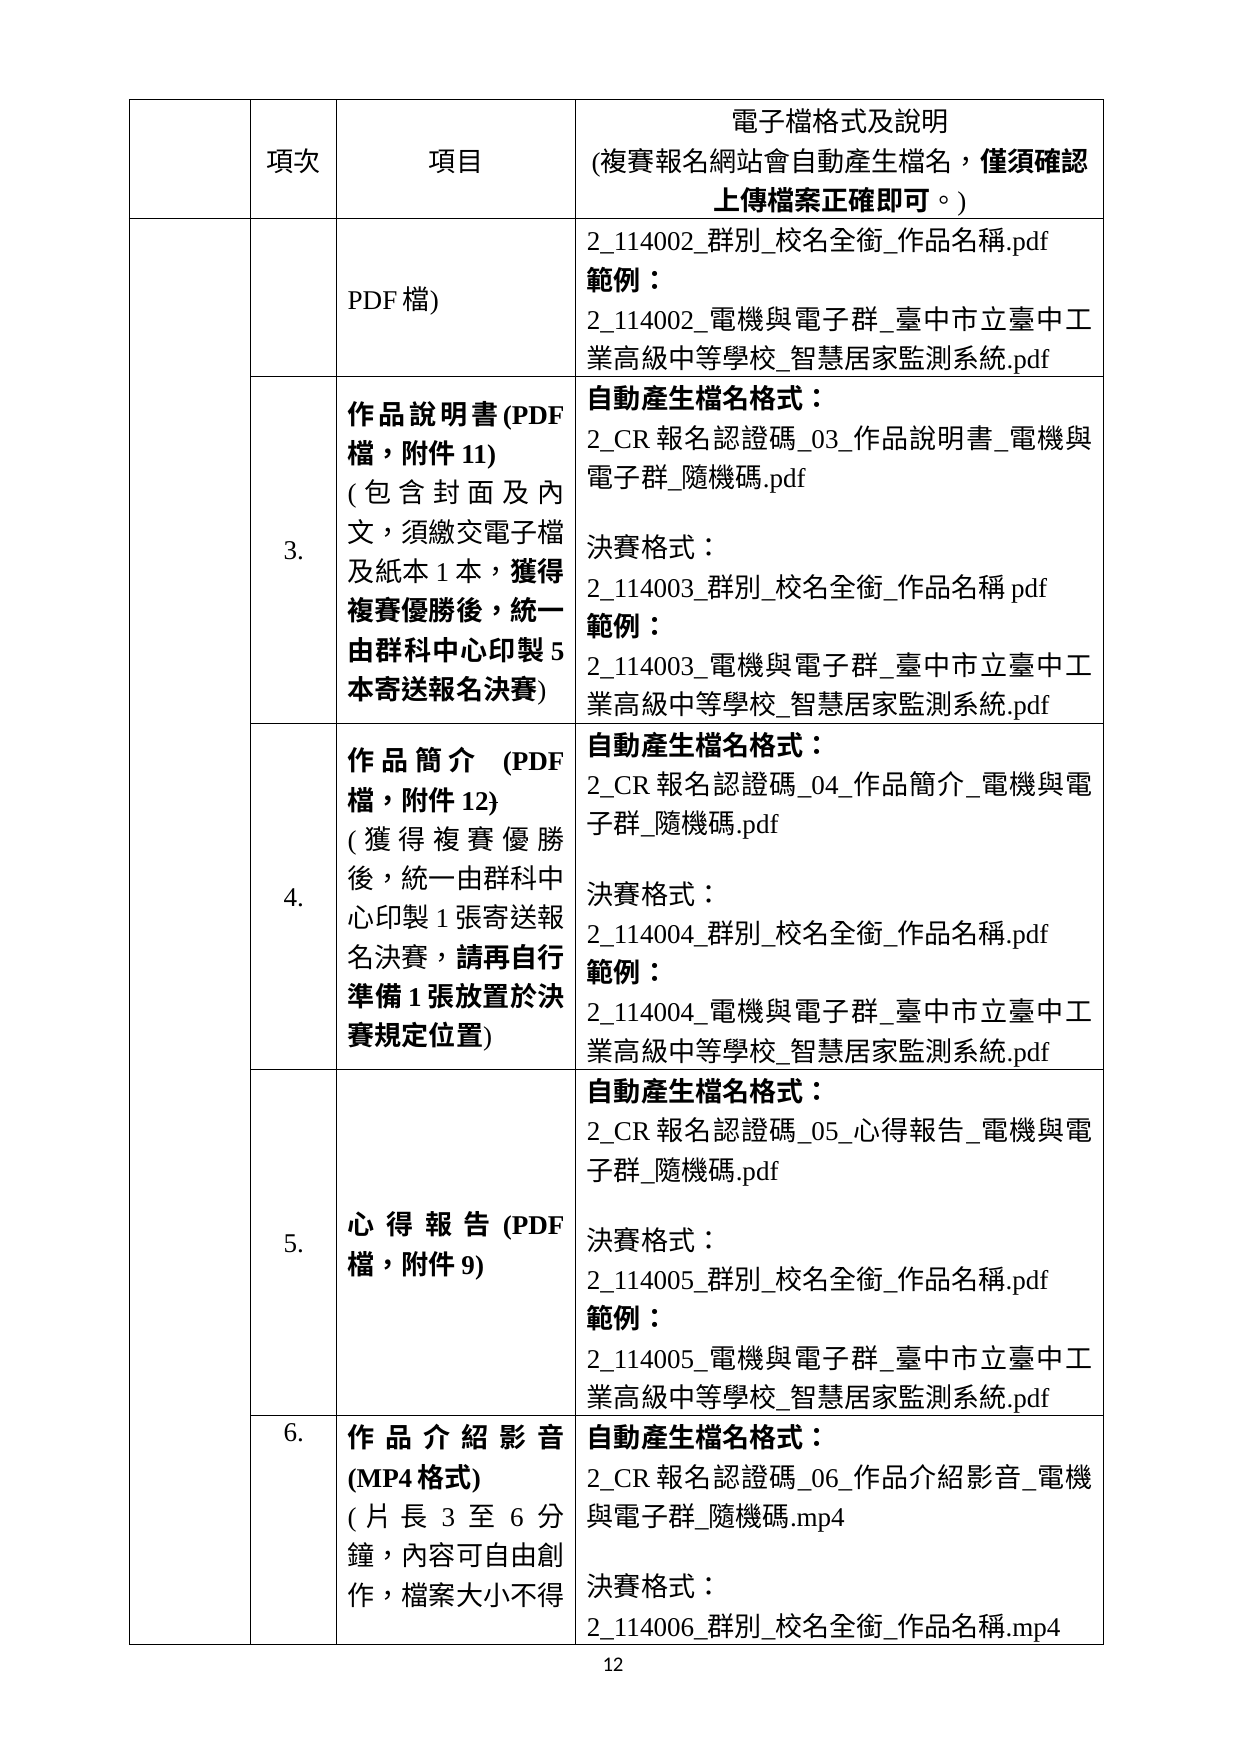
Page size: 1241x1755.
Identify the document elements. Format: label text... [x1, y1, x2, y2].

table_header 項次 [251, 100, 336, 218]
table_cell 5. [251, 1070, 336, 1415]
table_cell 作品介紹影音(MP4格式) (片長3至6分鐘，內容可自由創作，檔案大小不得 [337, 1416, 575, 1644]
table_cell 心得報告(PDF檔，附件9) [337, 1070, 575, 1415]
table_header 項目 [337, 100, 575, 218]
table_cell [251, 219, 336, 376]
table_cell 3. [251, 377, 336, 723]
table_cell 自動產生檔名格式： 2_CR報名認證碼_04_作品簡介_電機與電子群_隨機碼.pdf 決賽格式： 2_114004_群別_校名全銜_作品名稱.pdf 範例： 2_114004_電機與電子群_臺中市立臺中工業高級中等學校_智慧居家監測系統.pdf [576, 724, 1103, 1069]
table_cell 作品說明書(PDF檔，附件11) (包含封面及內文，須繳交電子檔及紙本1本，獲得複賽優勝後，統一由群科中心印製5本寄送報名決賽) [337, 377, 575, 723]
table_cell 2_114002_群別_校名全銜_作品名稱.pdf 範例： 2_114002_電機與電子群_臺中市立臺中工業高級中等學校_智慧居家監測系統.pdf [576, 219, 1103, 376]
table_cell 作品簡介 (PDF檔，附件12) (獲得複賽優勝後，統一由群科中心印製1張寄送報名決賽，請再自行準備1張放置於決賽規定位置) [337, 724, 575, 1069]
table_cell 6. [251, 1416, 336, 1644]
table_cell 4. [251, 724, 336, 1069]
table_header 電子檔格式及說明 (複賽報名網站會自動產生檔名，僅須確認上傳檔案正確即可。) [576, 100, 1103, 218]
table_cell PDF檔) [337, 219, 575, 376]
table_cell 自動產生檔名格式： 2_CR報名認證碼_05_心得報告_電機與電子群_隨機碼.pdf 決賽格式： 2_114005_群別_校名全銜_作品名稱.pdf 範例： 2_114005_電機與電子群_臺中市立臺中工業高級中等學校_智慧居家監測系統.pdf [576, 1070, 1103, 1415]
table_header [130, 100, 250, 218]
table_cell [130, 219, 250, 1644]
table_cell 自動產生檔名格式： 2_CR報名認證碼_03_作品說明書_電機與電子群_隨機碼.pdf 決賽格式： 2_114003_群別_校名全銜_作品名稱pdf 範例： 2_114003_電機與電子群_臺中市立臺中工業高級中等學校_智慧居家監測系統.pdf [576, 377, 1103, 723]
table_cell 自動產生檔名格式： 2_CR報名認證碼_06_作品介紹影音_電機與電子群_隨機碼.mp4 決賽格式： 2_114006_群別_校名全銜_作品名稱.mp4 [576, 1416, 1103, 1644]
